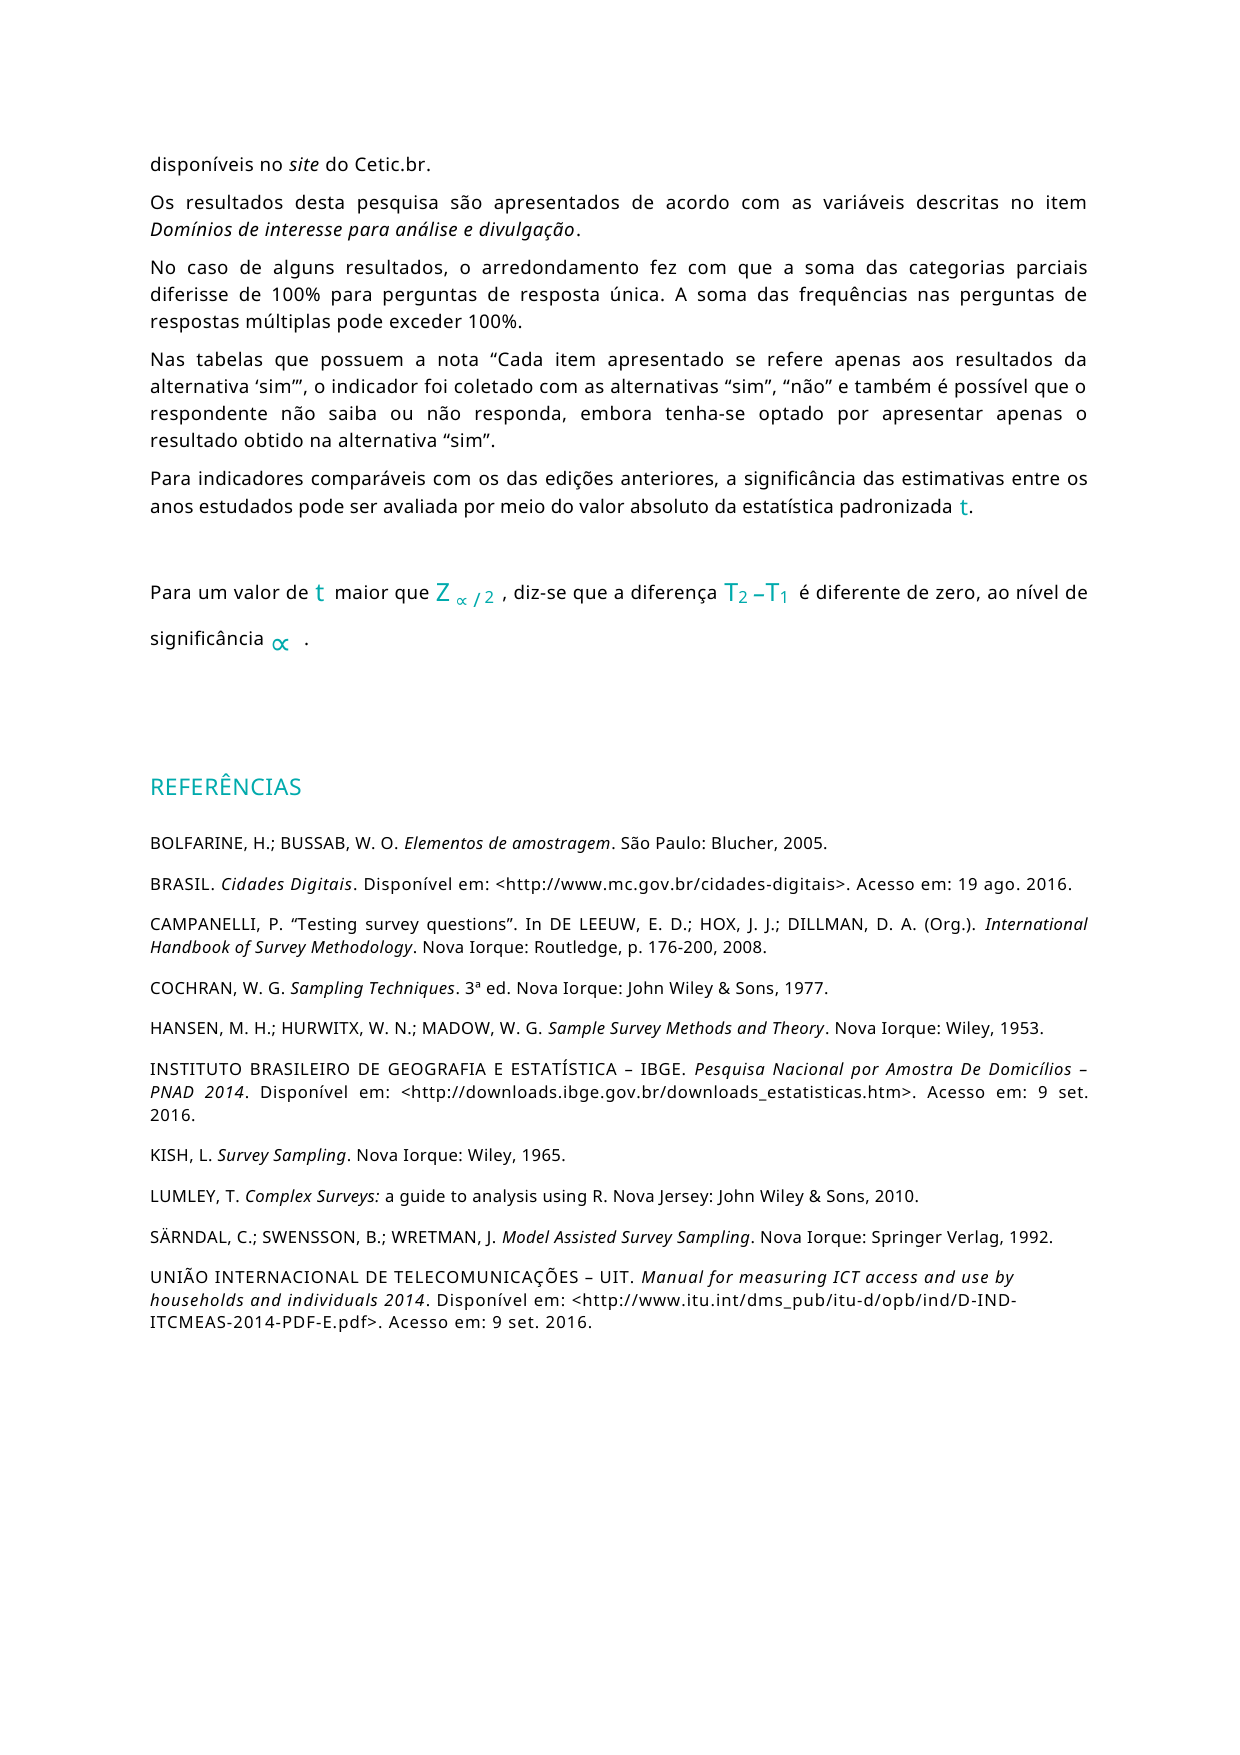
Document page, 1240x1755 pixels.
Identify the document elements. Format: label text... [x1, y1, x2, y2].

text disponíveis no site do Cetic.br. [150, 150, 1089, 177]
text KISH, L. Survey Sampling. Nova Iorque: Wiley, 1965. [150, 1144, 1089, 1167]
text COCHRAN, W. G. Sampling Techniques. 3ª ed. Nova Iorque: John Wiley & Sons, 1977. [150, 976, 1089, 999]
text BOLFARINE, H.; BUSSAB, W. O. Elementos de amostragem. São Paulo: Blucher, 2005. [150, 831, 1089, 854]
text Nas tabelas que possuem a nota “Cada item apresentado se refere apenas aos resultados da alternativa ‘sim’”, o indicador foi coletado com as alternativas “sim”, “não” e também é possível que o respondente não saiba ou não responda, embora tenha-se optado por apresentar apenas o resultado obtido na alternativa “sim”. [150, 344, 1089, 453]
text INSTITUTO BRASILEIRO DE GEOGRAFIA E ESTATÍSTICA – IBGE. Pesquisa Nacional por Amostra De Domicílios – PNAD 2014. Disponível em: <http://downloads.ibge.gov.br/downloads_estatisticas.htm>. Acesso em: 9 set. 2016. [150, 1057, 1089, 1126]
text SÄRNDAL, C.; SWENSSON, B.; WRETMAN, J. Model Assisted Survey Sampling. Nova Iorque: Springer Verlag, 1992. [150, 1225, 1089, 1248]
text HANSEN, M. H.; HURWITX, W. N.; MADOW, W. G. Sample Survey Methods and Theory. Nova Iorque: Wiley, 1953. [150, 1017, 1089, 1040]
text LUMLEY, T. Complex Surveys: a guide to analysis using R. Nova Jersey: John Wiley & Sons, 2010. [150, 1184, 1089, 1207]
text REFERÊNCIAS [150, 771, 1089, 802]
text UNIÃO INTERNACIONAL DE TELECOMUNICAÇÕES – UIT. Manual for measuring ICT access and use by households and individuals 2014. Disponível em: <http://www.itu.int/dms_pub/itu-d/opb/ind/D-IND-ITCMEAS-2014-PDF-E.pdf>. Acesso em: 9 set. 2016. [150, 1266, 1089, 1334]
text No caso de alguns resultados, o arredondamento fez com que a soma das categorias parciais diferisse de 100% para perguntas de resposta única. A soma das frequências nas perguntas de respostas múltiplas pode exceder 100%. [150, 252, 1089, 334]
text Os resultados desta pesquisa são apresentados de acordo com as variáveis descritas no item Domínios de interesse para análise e divulgação. [150, 188, 1089, 242]
text Para um valor de t maior que Z ∝ / 2 , diz-se que a diferença T2 –T1 é diferente de zero, ao nível de significância ∝ . [150, 570, 1089, 663]
text CAMPANELLI, P. “Testing survey questions”. In DE LEEUW, E. D.; HOX, J. J.; DILLMAN, D. A. (Org.). International Handbook of Survey Methodology. Nova Iorque: Routledge, p. 176-200, 2008. [150, 913, 1089, 958]
text BRASIL. Cidades Digitais. Disponível em: <http://www.mc.gov.br/cidades-digitais>. Acesso em: 19 ago. 2016. [150, 872, 1089, 895]
text Para indicadores comparáveis com os das edições anteriores, a significância das estimativas entre os anos estudados pode ser avaliada por meio do valor absoluto da estatística padronizada t. [150, 463, 1089, 522]
